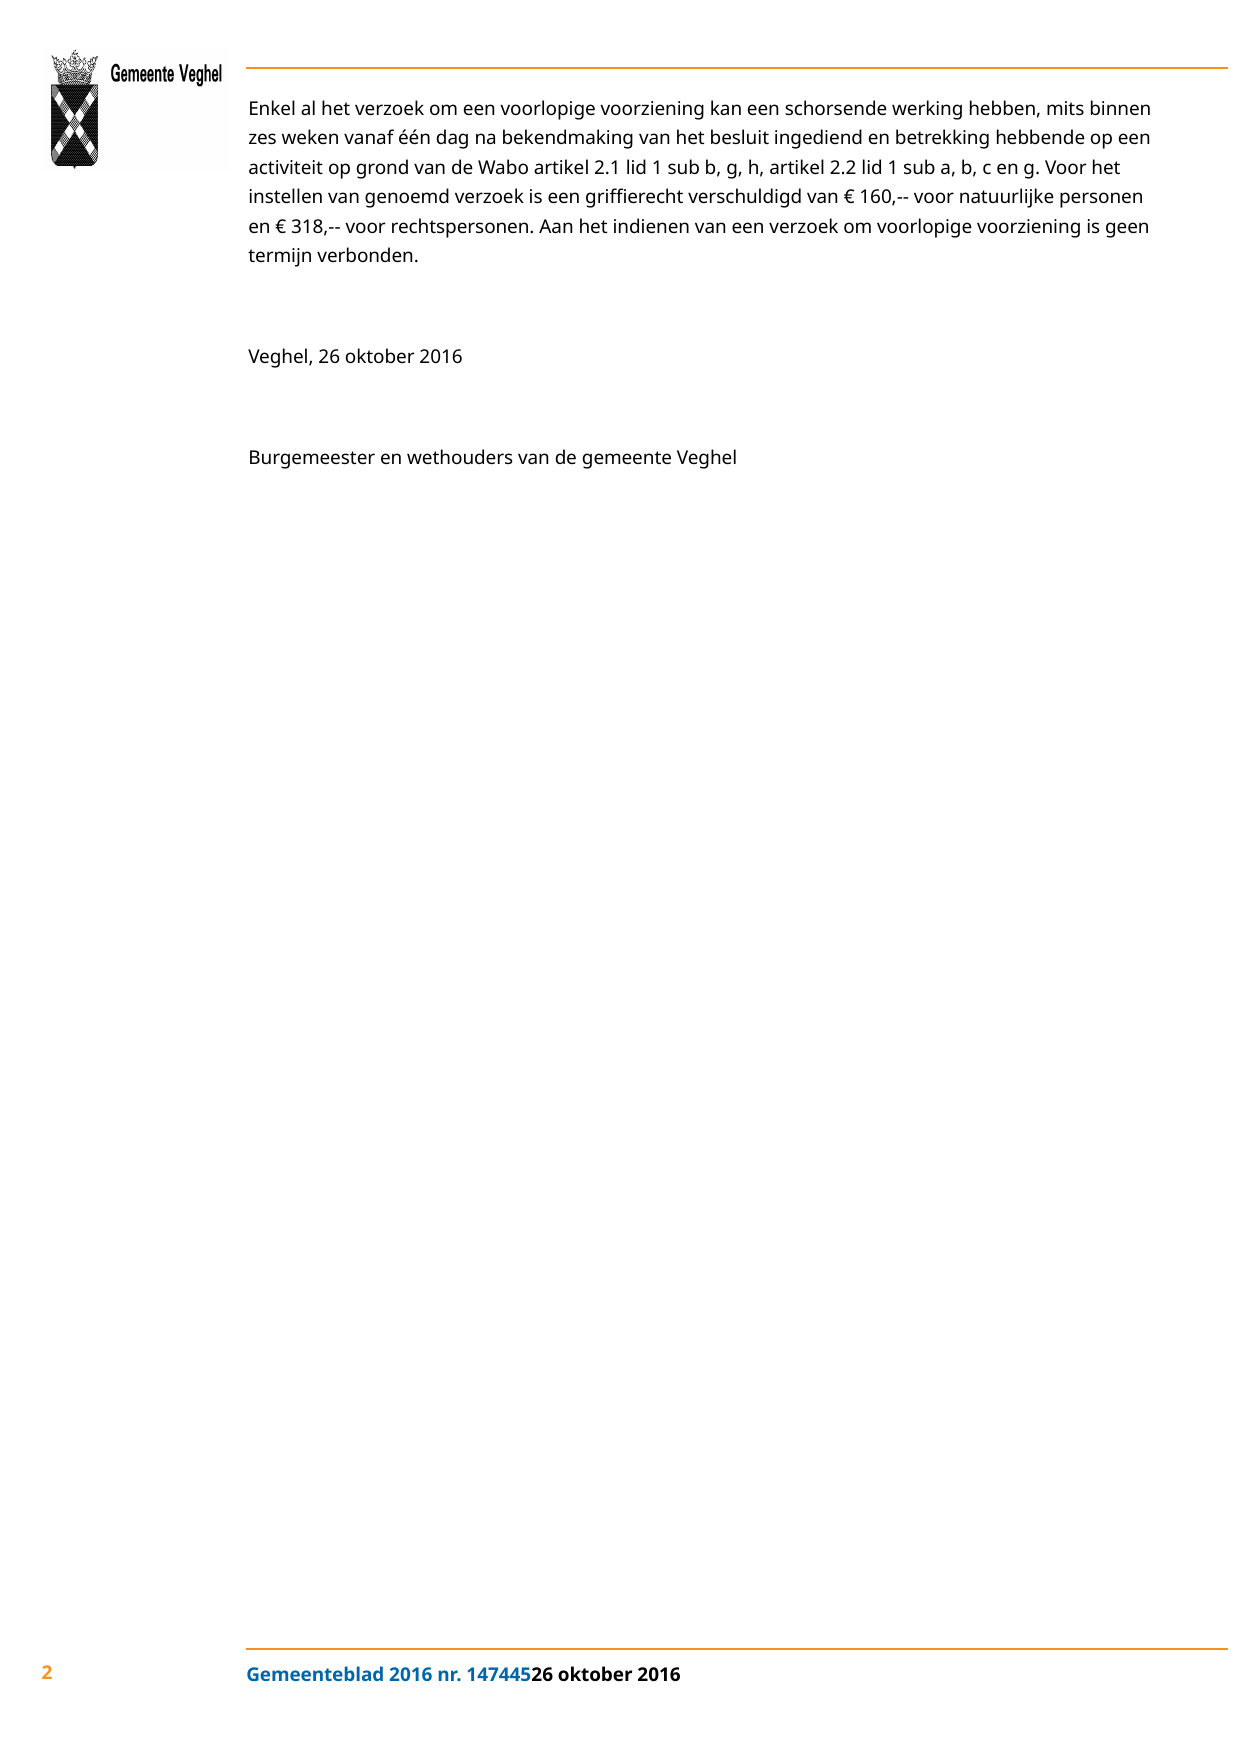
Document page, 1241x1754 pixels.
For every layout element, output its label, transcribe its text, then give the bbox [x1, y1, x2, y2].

text Burgemeester en wethouders van de gemeente Veghel [248, 444, 1152, 470]
text Veghel, 26 oktober 2016 [248, 343, 1152, 369]
picture [41, 47, 231, 172]
text Enkel al het verzoek om een voorlopige voorziening kan een schorsende werking hebben, mits binnen zes weken vanaf één dag na bekendmaking van het besluit ingediend en betrekking hebbende op een activiteit op grond van de Wabo artikel 2.1 lid 1 sub b, g, h, artikel 2.2 lid 1 sub a, b, c en g. Voor het instellen van genoemd verzoek is een griffierecht verschuldigd van € 160,-- voor natuurlijke personen en € 318,-- voor rechtspersonen. Aan het indienen van een verzoek om voorlopige voorziening is geen termijn verbonden. [248, 95, 1152, 268]
